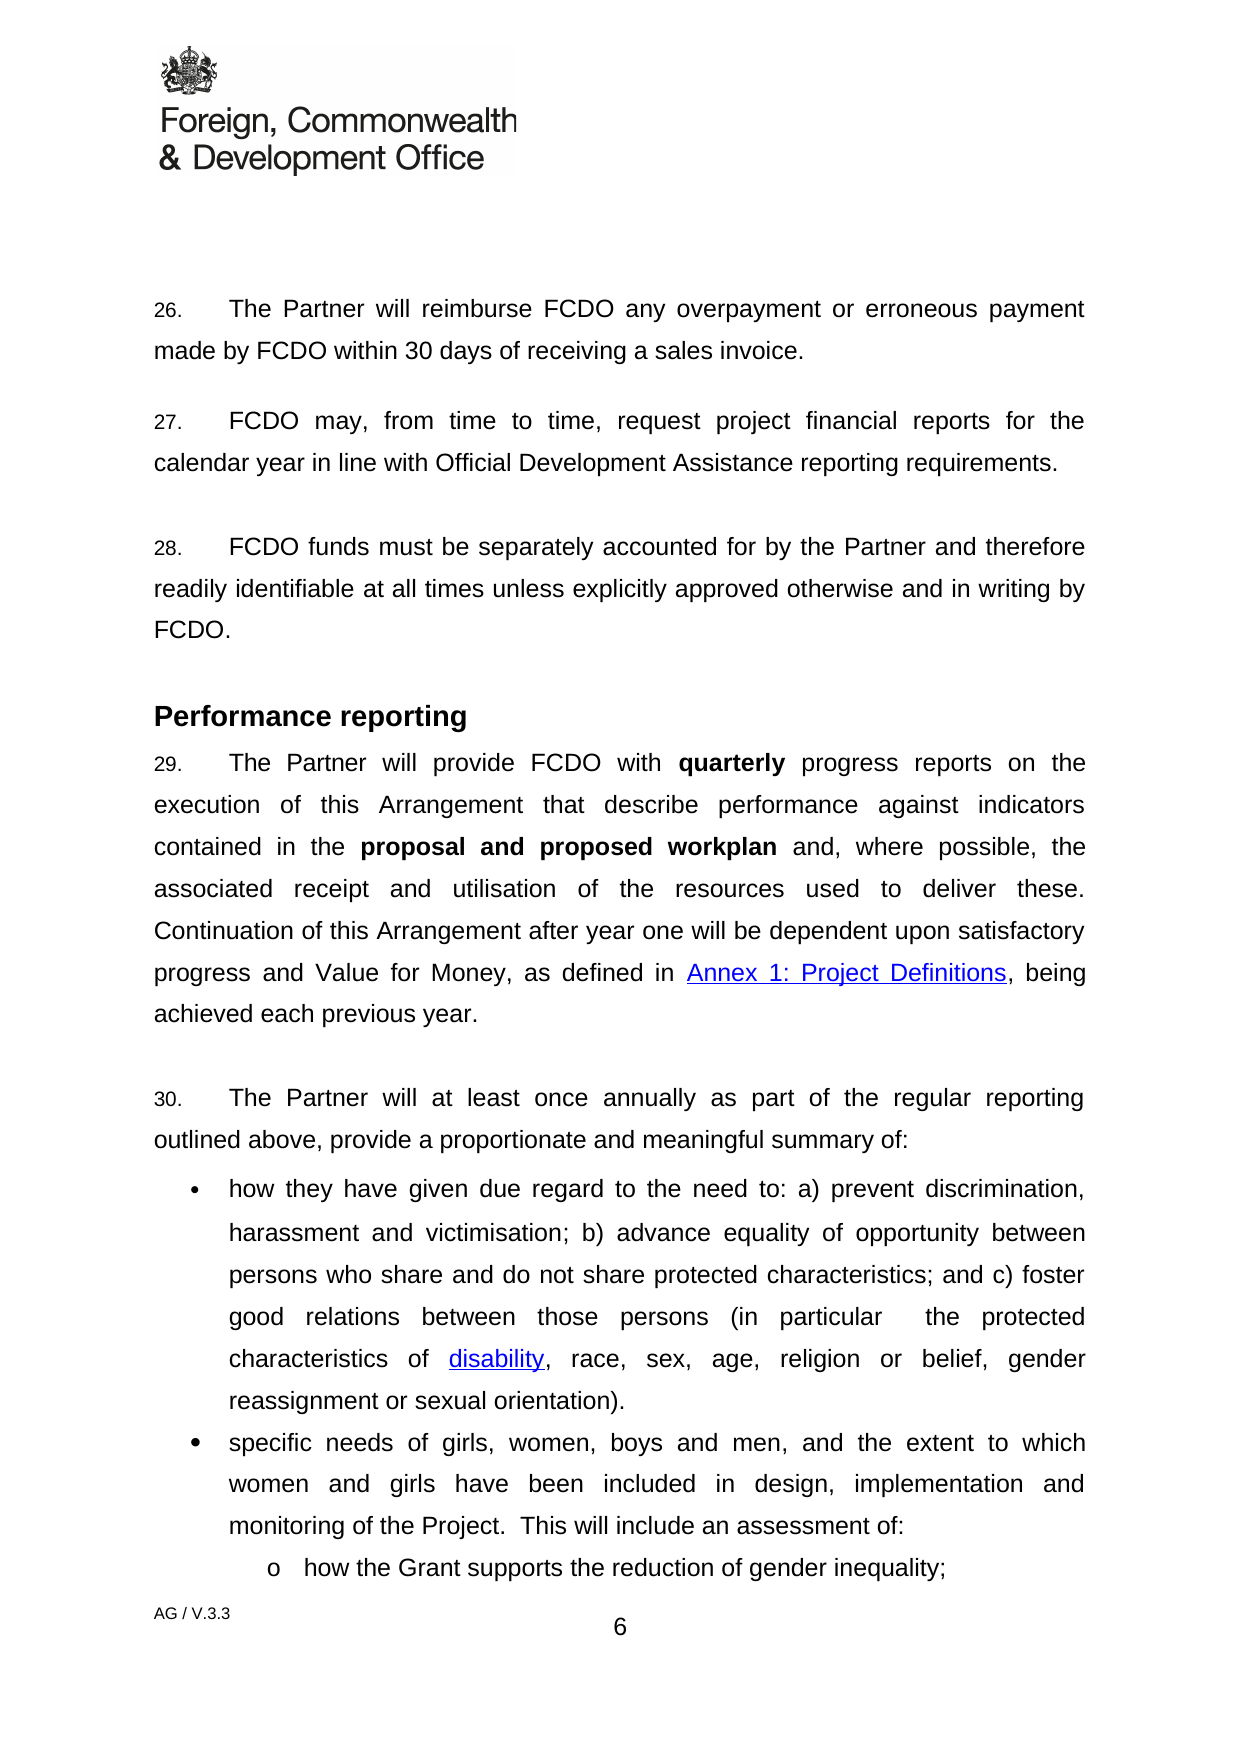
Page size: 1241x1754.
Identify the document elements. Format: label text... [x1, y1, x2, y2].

list The Partner will provide FCDO with quarterly progress reports on the execution of this Arrangement that describe performance against indicators contained in the proposal and proposed workplan and, where possible, the associated receipt and utilisation of the resources used to deliver these. Continuation of this Arrangement after year one will be dependent upon satisfactory progress and Value for Money, as defined in Annex 1: Project Definitions, being achieved each previous year. [153, 749, 1087, 1028]
list specific needs of girls, women, boys and men, and the extent to which women and girls have been included in design, implementation and monitoring of the Project. This will include an assessment of: [191, 1428, 1087, 1540]
list The Partner will at least once annually as part of the regular reporting outlined above, provide a proportionate and meaningful summary of: [153, 1084, 1087, 1154]
picture [157, 46, 517, 176]
list The Partner will reimburse FCDO any overpayment or erroneous payment made by FCDO within 30 days of receiving a sales invoice. [153, 295, 1087, 365]
list FCDO may, from time to time, request project financial reports for the calendar year in line with Official Development Assistance reporting requirements. [153, 407, 1087, 477]
text Performance reporting [153, 700, 1087, 733]
list how the Grant supports the reduction of gender inequality; [266, 1554, 1087, 1584]
list how they have given due regard to the need to: a) prevent discrimination, harassment and victimisation; b) advance equality of opportunity between persons who share and do not share protected characteristics; and c) foster good relations between those persons (in particular the protected characteristics of disability, race, sex, age, religion or belief, gender reassignment or sexual orientation). [191, 1168, 1087, 1414]
list FCDO funds must be separately accounted for by the Partner and therefore readily identifiable at all times unless explicitly approved otherwise and in writing by FCDO. [153, 533, 1087, 644]
